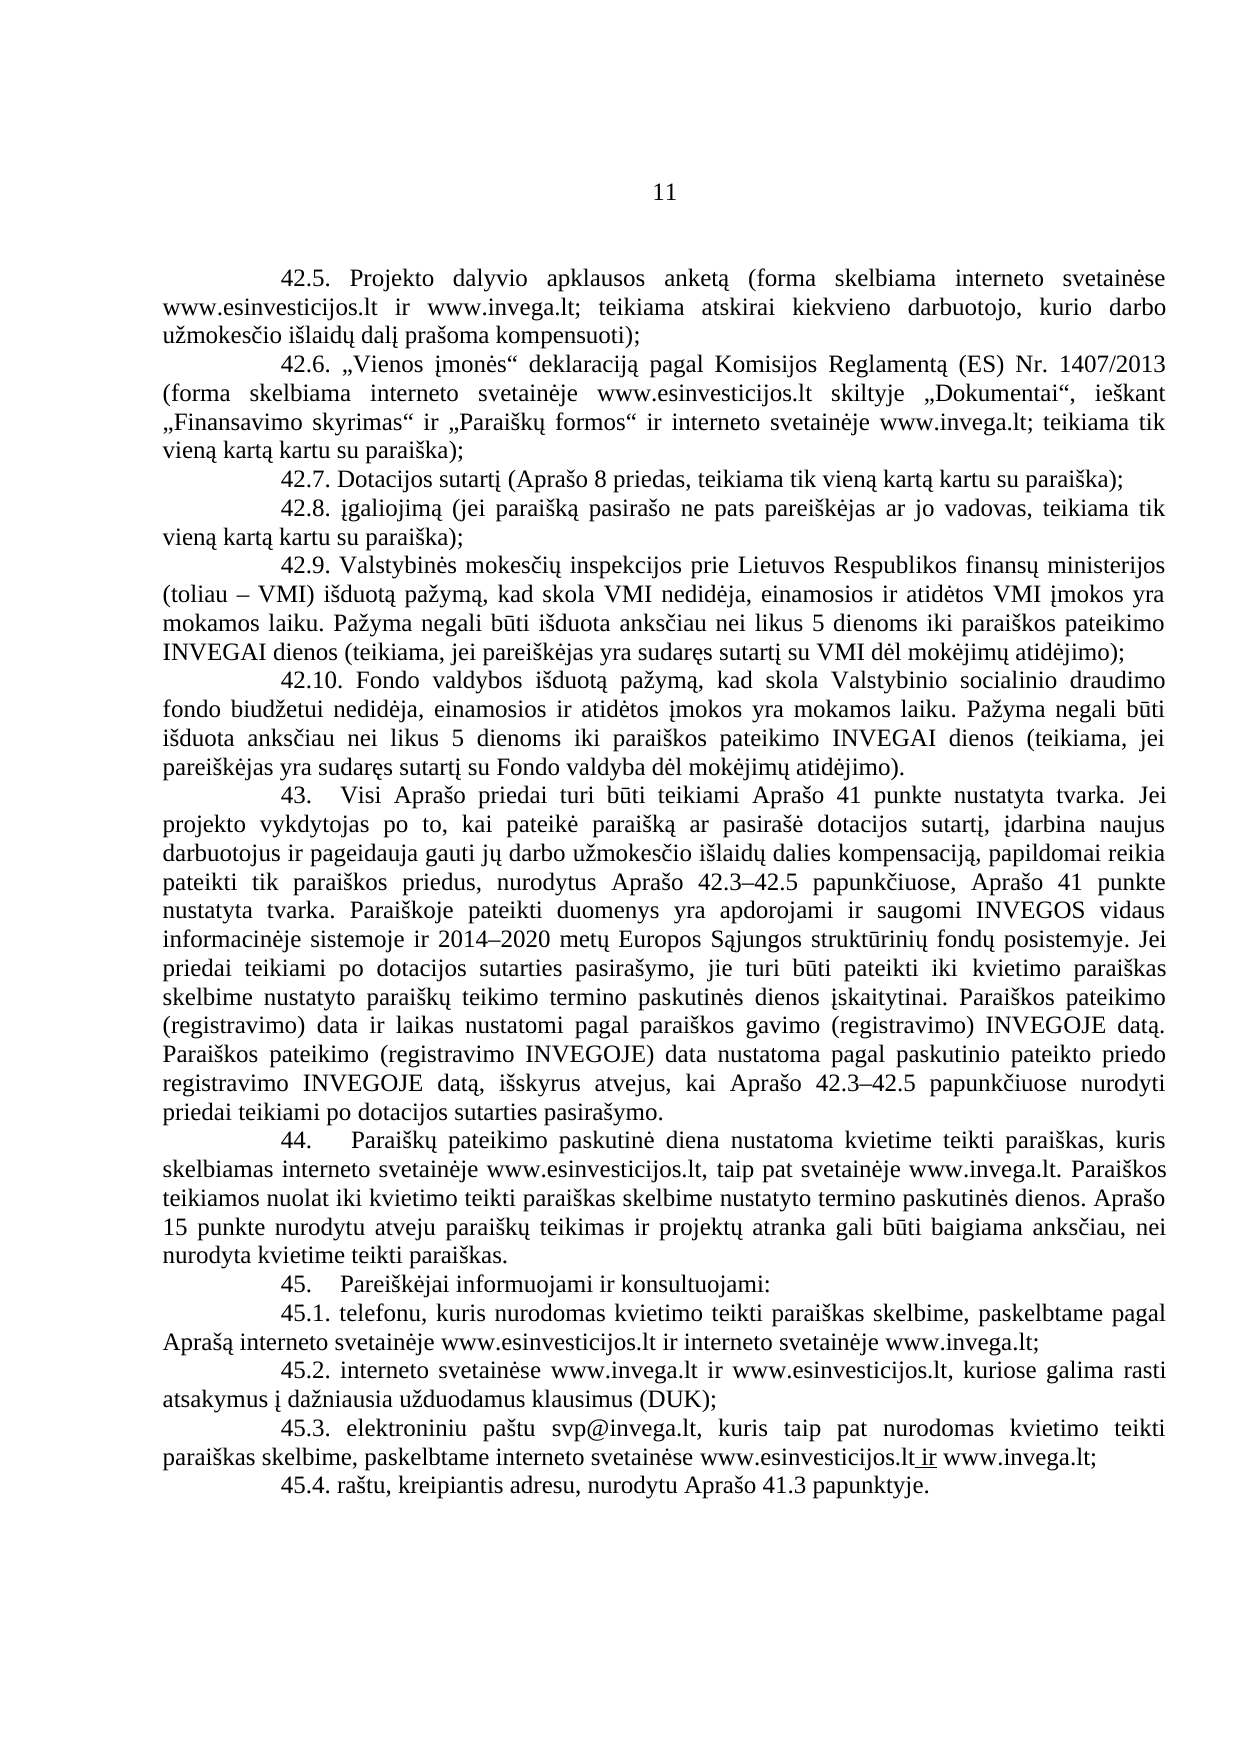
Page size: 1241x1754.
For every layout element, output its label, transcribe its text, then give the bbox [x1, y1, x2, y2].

text 45.3. elektroniniu paštu svp@invega.lt, kuris taip pat nurodomas kvietimo teikti paraiškas skelbime, paskelbtame interneto svetainėse www.esinvesticijos.lt ir www.invega.lt; [162, 1413, 1167, 1471]
text 45.2. interneto svetainėse www.invega.lt ir www.esinvesticijos.lt, kuriose galima rasti atsakymus į dažniausia užduodamus klausimus (DUK); [162, 1356, 1167, 1413]
text 42.9. Valstybinės mokesčių inspekcijos prie Lietuvos Respublikos finansų ministerijos (toliau – VMI) išduotą pažymą, kad skola VMI nedidėja, einamosios ir atidėtos VMI įmokos yra mokamos laiku. Pažyma negali būti išduota anksčiau nei likus 5 dienoms iki paraiškos pateikimo INVEGAI dienos (teikiama, jei pareiškėjas yra sudaręs sutartį su VMI dėl mokėjimų atidėjimo); [162, 551, 1167, 666]
text 42.5. Projekto dalyvio apklausos anketą (forma skelbiama interneto svetainėse www.esinvesticijos.lt ir www.invega.lt; teikiama atskirai kiekvieno darbuotojo, kurio darbo užmokesčio išlaidų dalį prašoma kompensuoti); [162, 263, 1167, 349]
text 42.7. Dotacijos sutartį (Aprašo 8 priedas, teikiama tik vieną kartą kartu su paraiška); [162, 464, 1167, 493]
text 44. Paraiškų pateikimo paskutinė diena nustatoma kvietime teikti paraiškas, kuris skelbiamas interneto svetainėje www.esinvesticijos.lt, taip pat svetainėje www.invega.lt. Paraiškos teikiamos nuolat iki kvietimo teikti paraiškas skelbime nustatyto termino paskutinės dienos. Aprašo 15 punkte nurodytu atveju paraiškų teikimas ir projektų atranka gali būti baigiama anksčiau, nei nurodyta kvietime teikti paraiškas. [162, 1126, 1167, 1269]
text 42.10. Fondo valdybos išduotą pažymą, kad skola Valstybinio socialinio draudimo fondo biudžetui nedidėja, einamosios ir atidėtos įmokos yra mokamos laiku. Pažyma negali būti išduota anksčiau nei likus 5 dienoms iki paraiškos pateikimo INVEGAI dienos (teikiama, jei pareiškėjas yra sudaręs sutartį su Fondo valdyba dėl mokėjimų atidėjimo). [162, 666, 1167, 781]
text 45. Pareiškėjai informuojami ir konsultuojami: [162, 1269, 1167, 1298]
text 42.8. įgaliojimą (jei paraišką pasirašo ne pats pareiškėjas ar jo vadovas, teikiama tik vieną kartą kartu su paraiška); [162, 493, 1167, 551]
text 45.1. telefonu, kuris nurodomas kvietimo teikti paraiškas skelbime, paskelbtame pagal Aprašą interneto svetainėje www.esinvesticijos.lt ir interneto svetainėje www.invega.lt; [162, 1298, 1167, 1356]
text 42.6. „Vienos įmonės“ deklaraciją pagal Komisijos Reglamentą (ES) Nr. 1407/2013 (forma skelbiama interneto svetainėje www.esinvesticijos.lt skiltyje „Dokumentai“, ieškant „Finansavimo skyrimas“ ir „Paraiškų formos“ ir interneto svetainėje www.invega.lt; teikiama tik vieną kartą kartu su paraiška); [162, 349, 1167, 464]
text 43. Visi Aprašo priedai turi būti teikiami Aprašo 41 punkte nustatyta tvarka. Jei projekto vykdytojas po to, kai pateikė paraišką ar pasirašė dotacijos sutartį, įdarbina naujus darbuotojus ir pageidauja gauti jų darbo užmokesčio išlaidų dalies kompensaciją, papildomai reikia pateikti tik paraiškos priedus, nurodytus Aprašo 42.3–42.5 papunkčiuose, Aprašo 41 punkte nustatyta tvarka. Paraiškoje pateikti duomenys yra apdorojami ir saugomi INVEGOS vidaus informacinėje sistemoje ir 2014–2020 metų Europos Sąjungos struktūrinių fondų posistemyje. Jei priedai teikiami po dotacijos sutarties pasirašymo, jie turi būti pateikti iki kvietimo paraiškas skelbime nustatyto paraiškų teikimo termino paskutinės dienos įskaitytinai. Paraiškos pateikimo (registravimo) data ir laikas nustatomi pagal paraiškos gavimo (registravimo) INVEGOJE datą. Paraiškos pateikimo (registravimo INVEGOJE) data nustatoma pagal paskutinio pateikto priedo registravimo INVEGOJE datą, išskyrus atvejus, kai Aprašo 42.3–42.5 papunkčiuose nurodyti priedai teikiami po dotacijos sutarties pasirašymo. [162, 781, 1167, 1126]
text 45.4. raštu, kreipiantis adresu, nurodytu Aprašo 41.3 papunktyje. [162, 1471, 1167, 1499]
